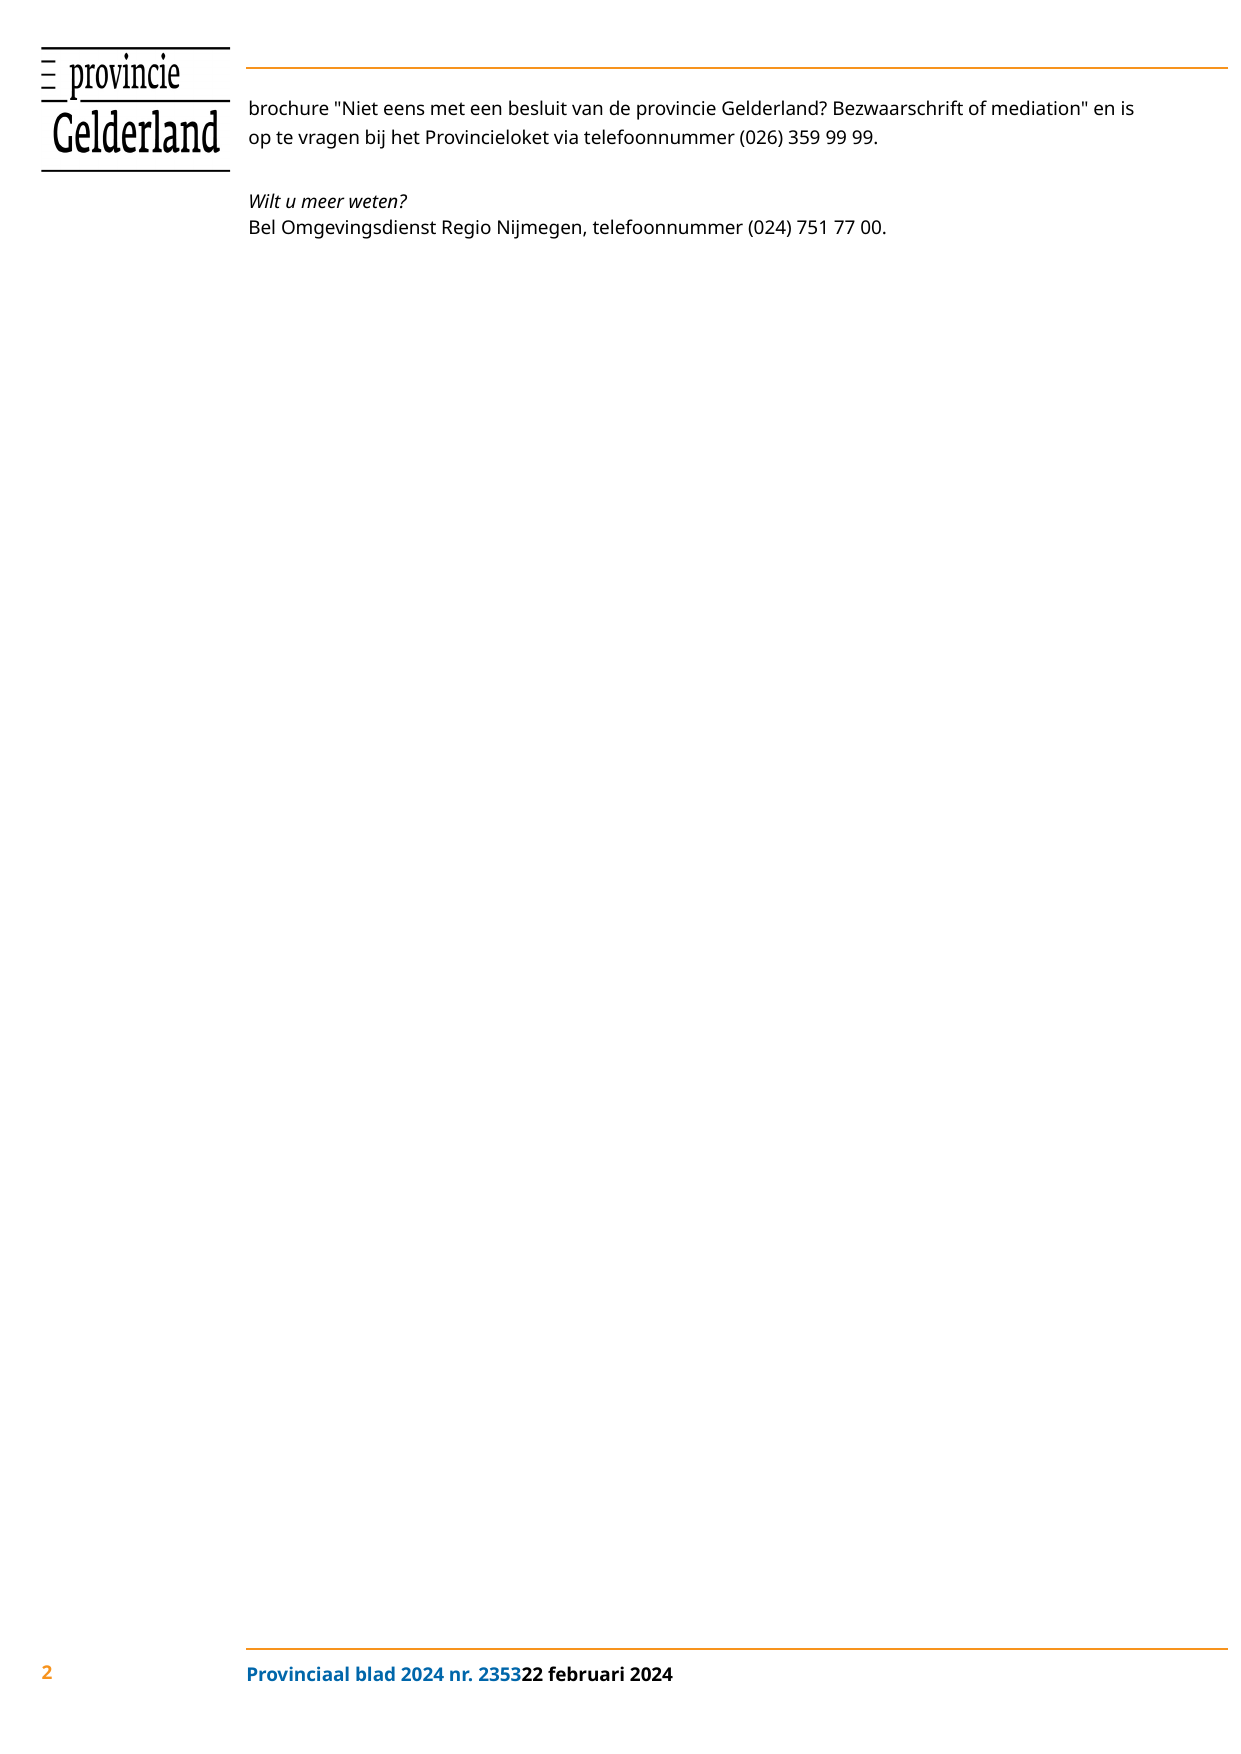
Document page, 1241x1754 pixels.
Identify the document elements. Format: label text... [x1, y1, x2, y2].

picture [41, 47, 231, 172]
text Wilt u meer weten? [248, 188, 1152, 214]
text brochure "Niet eens met een besluit van de provincie Gelderland? Bezwaarschrift of mediation" en is op te vragen bij het Provincieloket via telefoonnummer (026) 359 99 99. [248, 95, 1152, 150]
text Bel Omgevingsdienst Regio Nijmegen, telefoonnummer (024) 751 77 00. [248, 214, 1152, 240]
